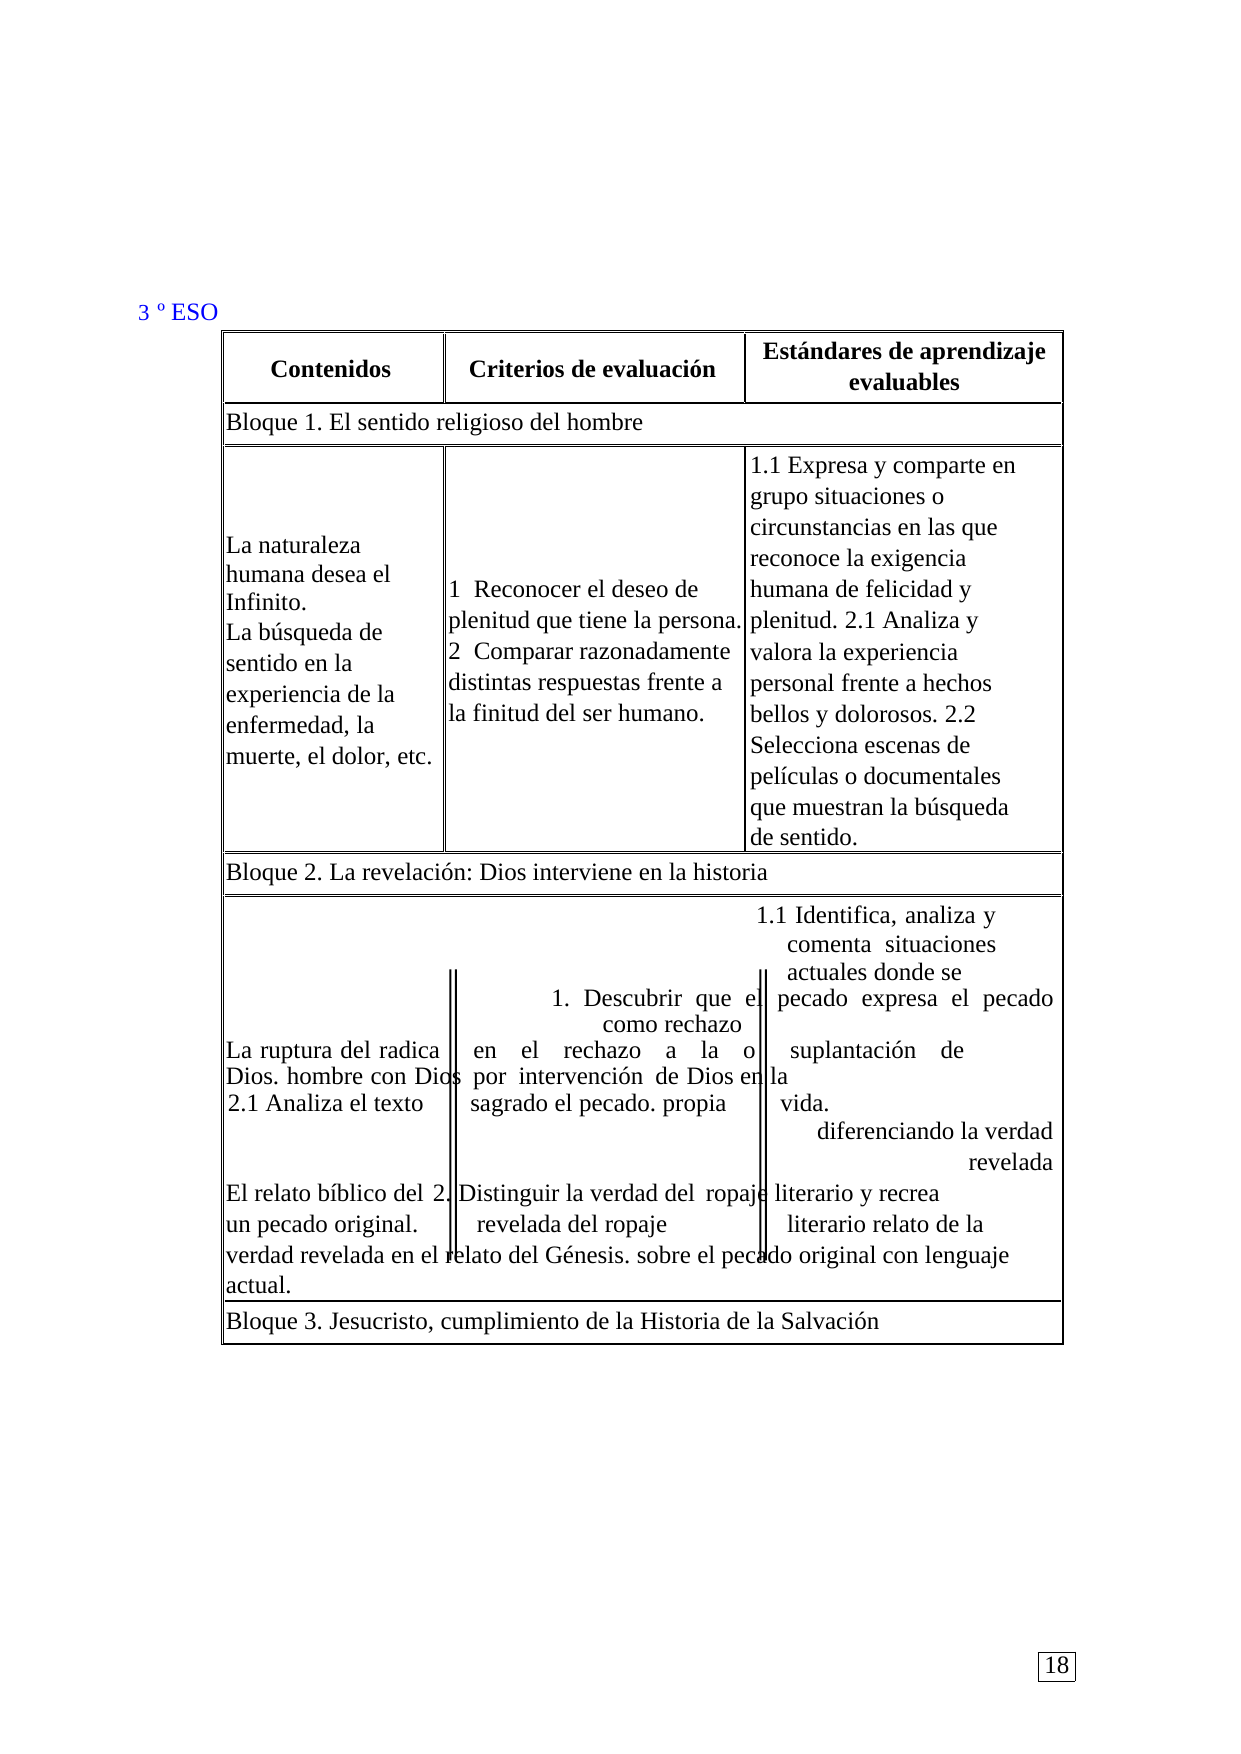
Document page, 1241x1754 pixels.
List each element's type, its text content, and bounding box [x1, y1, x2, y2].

table_cell 1.1 Expresa y comparte en grupo situaciones o circunstancias en las que reconoce la exigencia humana de felicidad y plenitud. 2.1 Analiza y valora la experiencia personal frente a hechos bellos y dolorosos. 2.2 Selecciona escenas de películas o documentales que muestran la búsqueda de sentido. [746, 444, 1062, 851]
list º ESO [138, 297, 1236, 326]
table_cell 1.1 Identifica, analiza y comenta situaciones actuales donde se 1. Descubrir que el pecado expresa el pecado como rechazo La ruptura del radica en el rechazo a la o suplantación de Dios. hombre con Dios por intervención de Dios en la 2.1 Analiza el texto sagrado el pecado. propia vida. diferenciando la verdad revelada El relato bíblico del 2. Distinguir la verdad del ropaje literario y recrea un pecado original. revelada del ropaje literario relato de la verdad revelada en el relato del Génesis. sobre el pecado original con lenguaje actual. [224, 894, 1062, 1300]
table_header Criterios de evaluación [444, 331, 745, 401]
table_header Contenidos [224, 333, 443, 401]
table_cell Bloque 2. La revelación: Dios interviene en la historia [224, 851, 1062, 894]
table_cell Bloque 3. Jesucristo, cumplimiento de la Historia de la Salvación [224, 1300, 1062, 1342]
table_cell La naturaleza humana desea el Infinito. La búsqueda de sentido en la experiencia de la enfermedad, la muerte, el dolor, etc. [224, 447, 443, 851]
table_header Estándares de aprendizaje evaluables [746, 333, 1062, 401]
table_cell Bloque 1. El sentido religioso del hombre [224, 401, 1062, 444]
table_cell Reconocer el deseo de plenitud que tiene la persona. Comparar razonadamente distintas respuestas frente a la finitud del ser humano. [446, 447, 744, 851]
